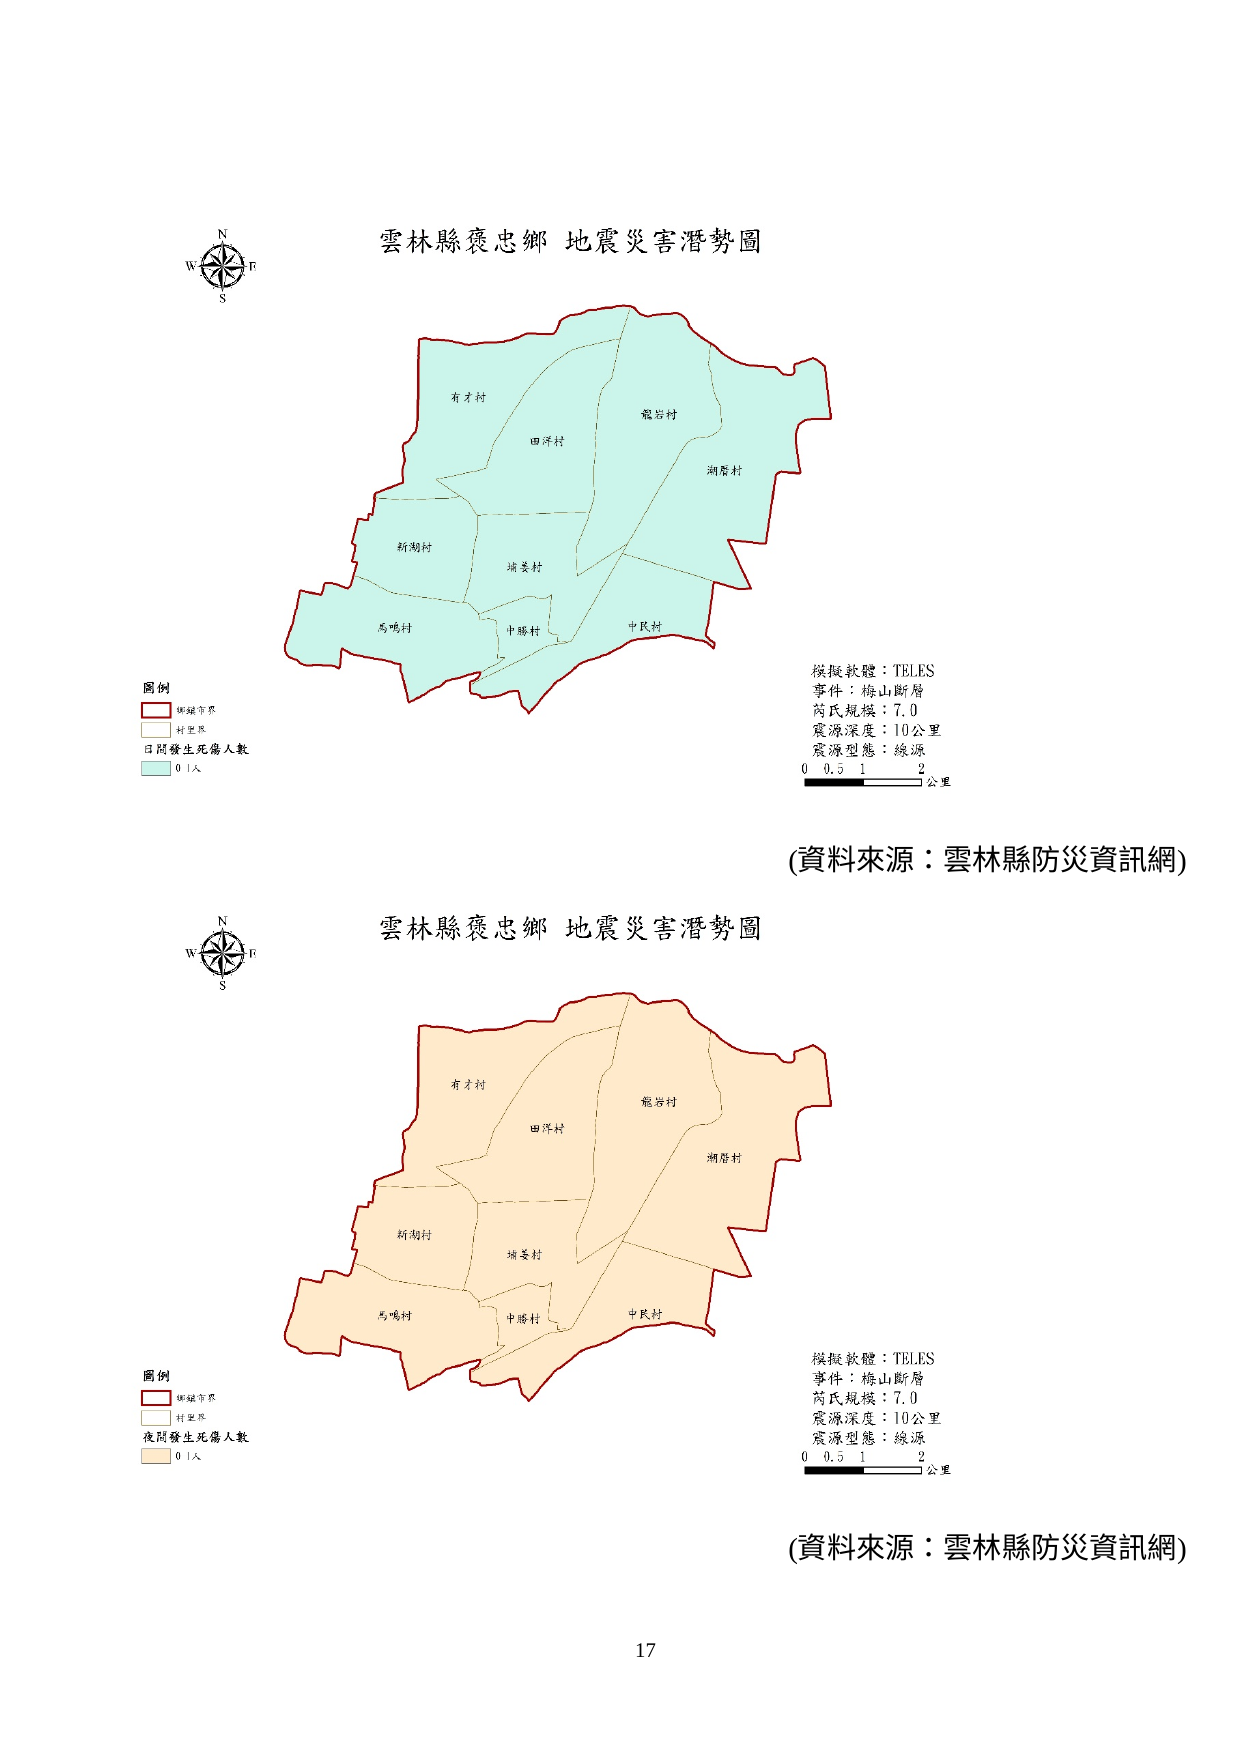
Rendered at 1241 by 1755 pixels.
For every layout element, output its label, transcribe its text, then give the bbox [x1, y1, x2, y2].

text (資料來源：雲林縣防災資訊網) [62, 1517, 1186, 1567]
text (資料來源：雲林縣防災資訊網) [62, 829, 1186, 879]
